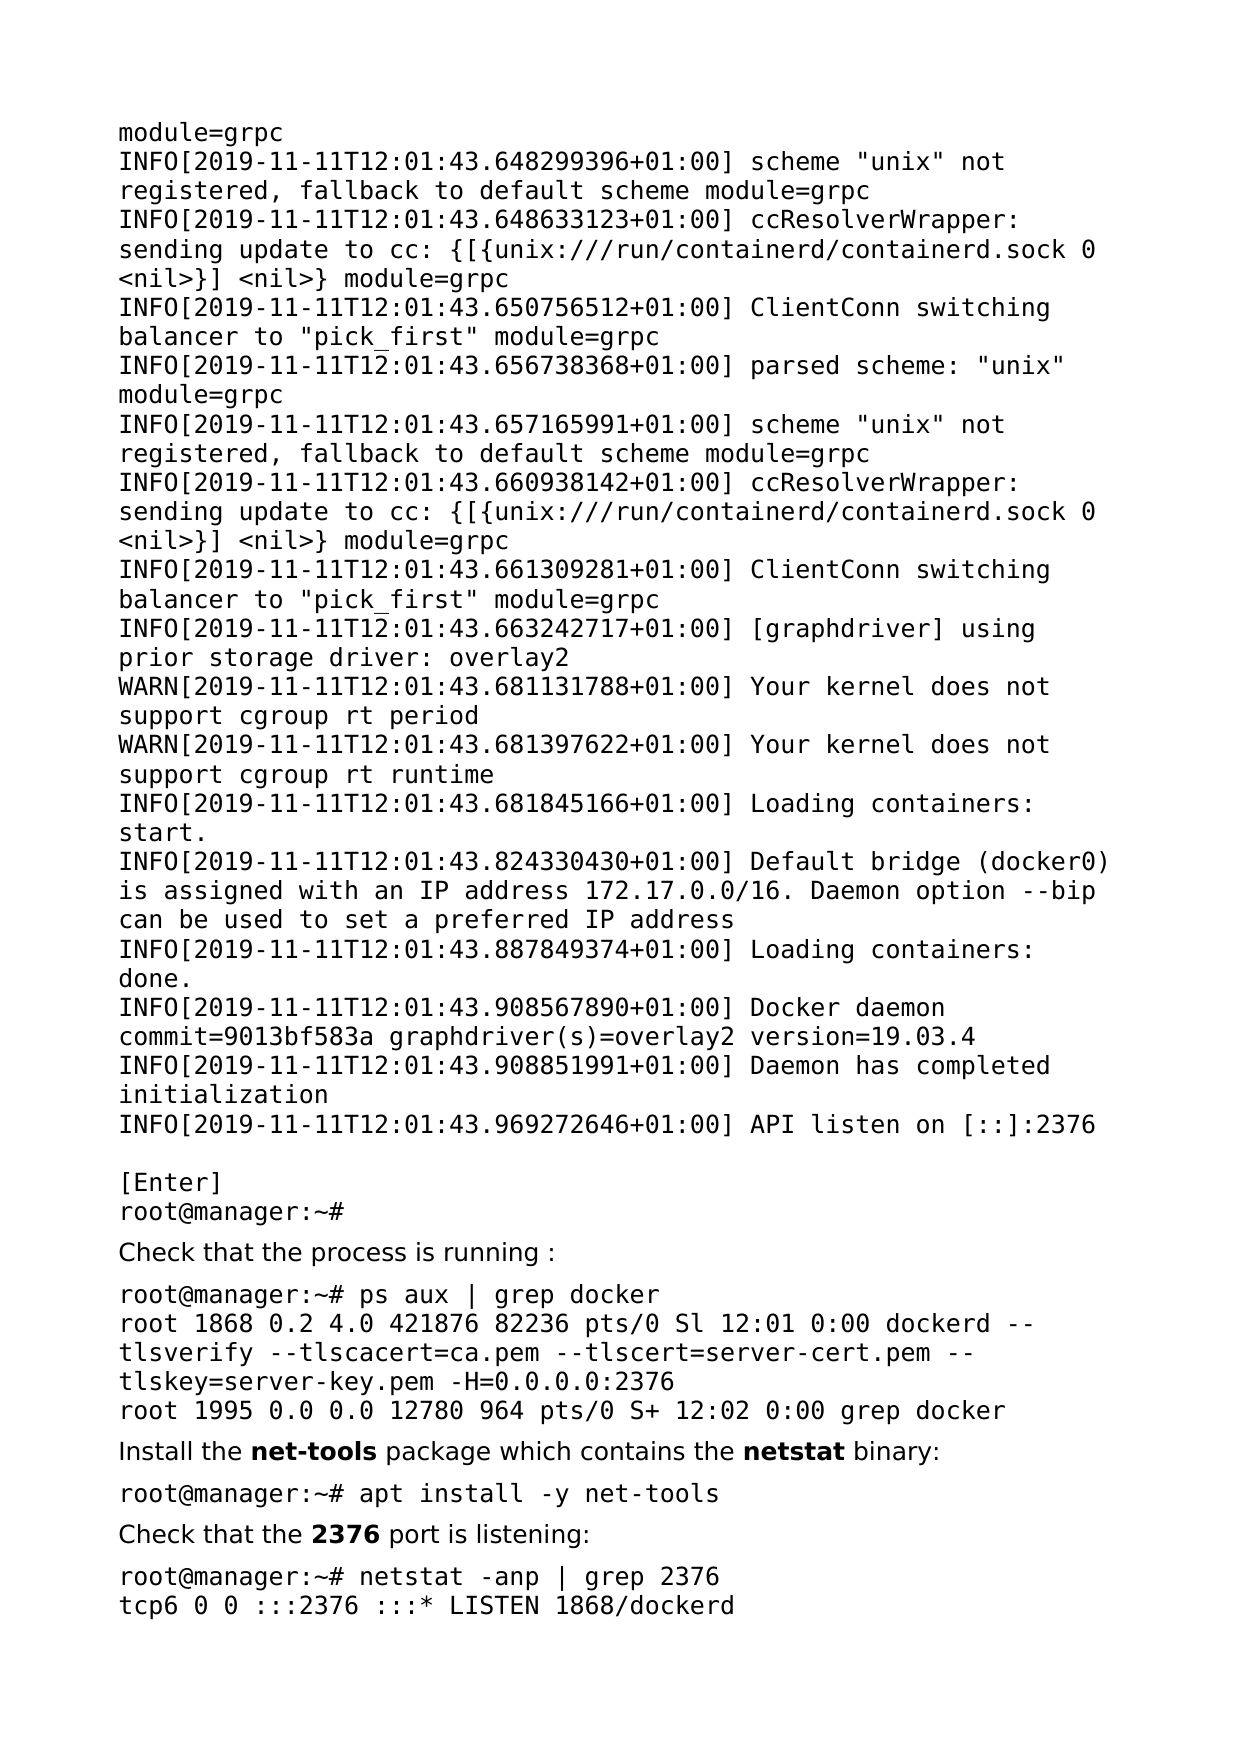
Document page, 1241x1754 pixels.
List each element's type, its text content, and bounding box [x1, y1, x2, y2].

text Check that the 2376 port is listening: [118, 1520, 1122, 1549]
text Check that the process is running : [118, 1238, 1122, 1267]
text root@manager:~# ps aux | grep docker root 1868 0.2 4.0 421876 82236 pts/0 Sl 12:01 0:00 dockerd --tlsverify --tlscacert=ca.pem --tlscert=server-cert.pem --tlskey=server-key.pem -H=0.0.0.0:2376 root 1995 0.0 0.0 12780 964 pts/0 S+ 12:02 0:00 grep docker [118, 1280, 1122, 1426]
text root@manager:~# apt install -y net-tools [118, 1479, 1122, 1508]
text module=grpc INFO[2019-11-11T12:01:43.648299396+01:00] scheme "unix" not registered, fallback to default scheme module=grpc INFO[2019-11-11T12:01:43.648633123+01:00] ccResolverWrapper: sending update to cc: {[{unix:///run/containerd/containerd.sock 0 <nil>}] <nil>} module=grpc INFO[2019-11-11T12:01:43.650756512+01:00] ClientConn switching balancer to "pick_first" module=grpc INFO[2019-11-11T12:01:43.656738368+01:00] parsed scheme: "unix" module=grpc INFO[2019-11-11T12:01:43.657165991+01:00] scheme "unix" not registered, fallback to default scheme module=grpc INFO[2019-11-11T12:01:43.660938142+01:00] ccResolverWrapper: sending update to cc: {[{unix:///run/containerd/containerd.sock 0 <nil>}] <nil>} module=grpc INFO[2019-11-11T12:01:43.661309281+01:00] ClientConn switching balancer to "pick_first" module=grpc INFO[2019-11-11T12:01:43.663242717+01:00] [graphdriver] using prior storage driver: overlay2 WARN[2019-11-11T12:01:43.681131788+01:00] Your kernel does not support cgroup rt period WARN[2019-11-11T12:01:43.681397622+01:00] Your kernel does not support cgroup rt runtime INFO[2019-11-11T12:01:43.681845166+01:00] Loading containers: start. INFO[2019-11-11T12:01:43.824330430+01:00] Default bridge (docker0) is assigned with an IP address 172.17.0.0/16. Daemon option --bip can be used to set a preferred IP address INFO[2019-11-11T12:01:43.887849374+01:00] Loading containers: done. INFO[2019-11-11T12:01:43.908567890+01:00] Docker daemon commit=9013bf583a graphdriver(s)=overlay2 version=19.03.4 INFO[2019-11-11T12:01:43.908851991+01:00] Daemon has completed initialization INFO[2019-11-11T12:01:43.969272646+01:00] API listen on [::]:2376 [Enter] root@manager:~# [118, 118, 1122, 1226]
text root@manager:~# netstat -anp | grep 2376 tcp6 0 0 :::2376 :::* LISTEN 1868/dockerd [118, 1562, 1122, 1620]
text Install the net-tools package which contains the netstat binary: [118, 1437, 1122, 1467]
